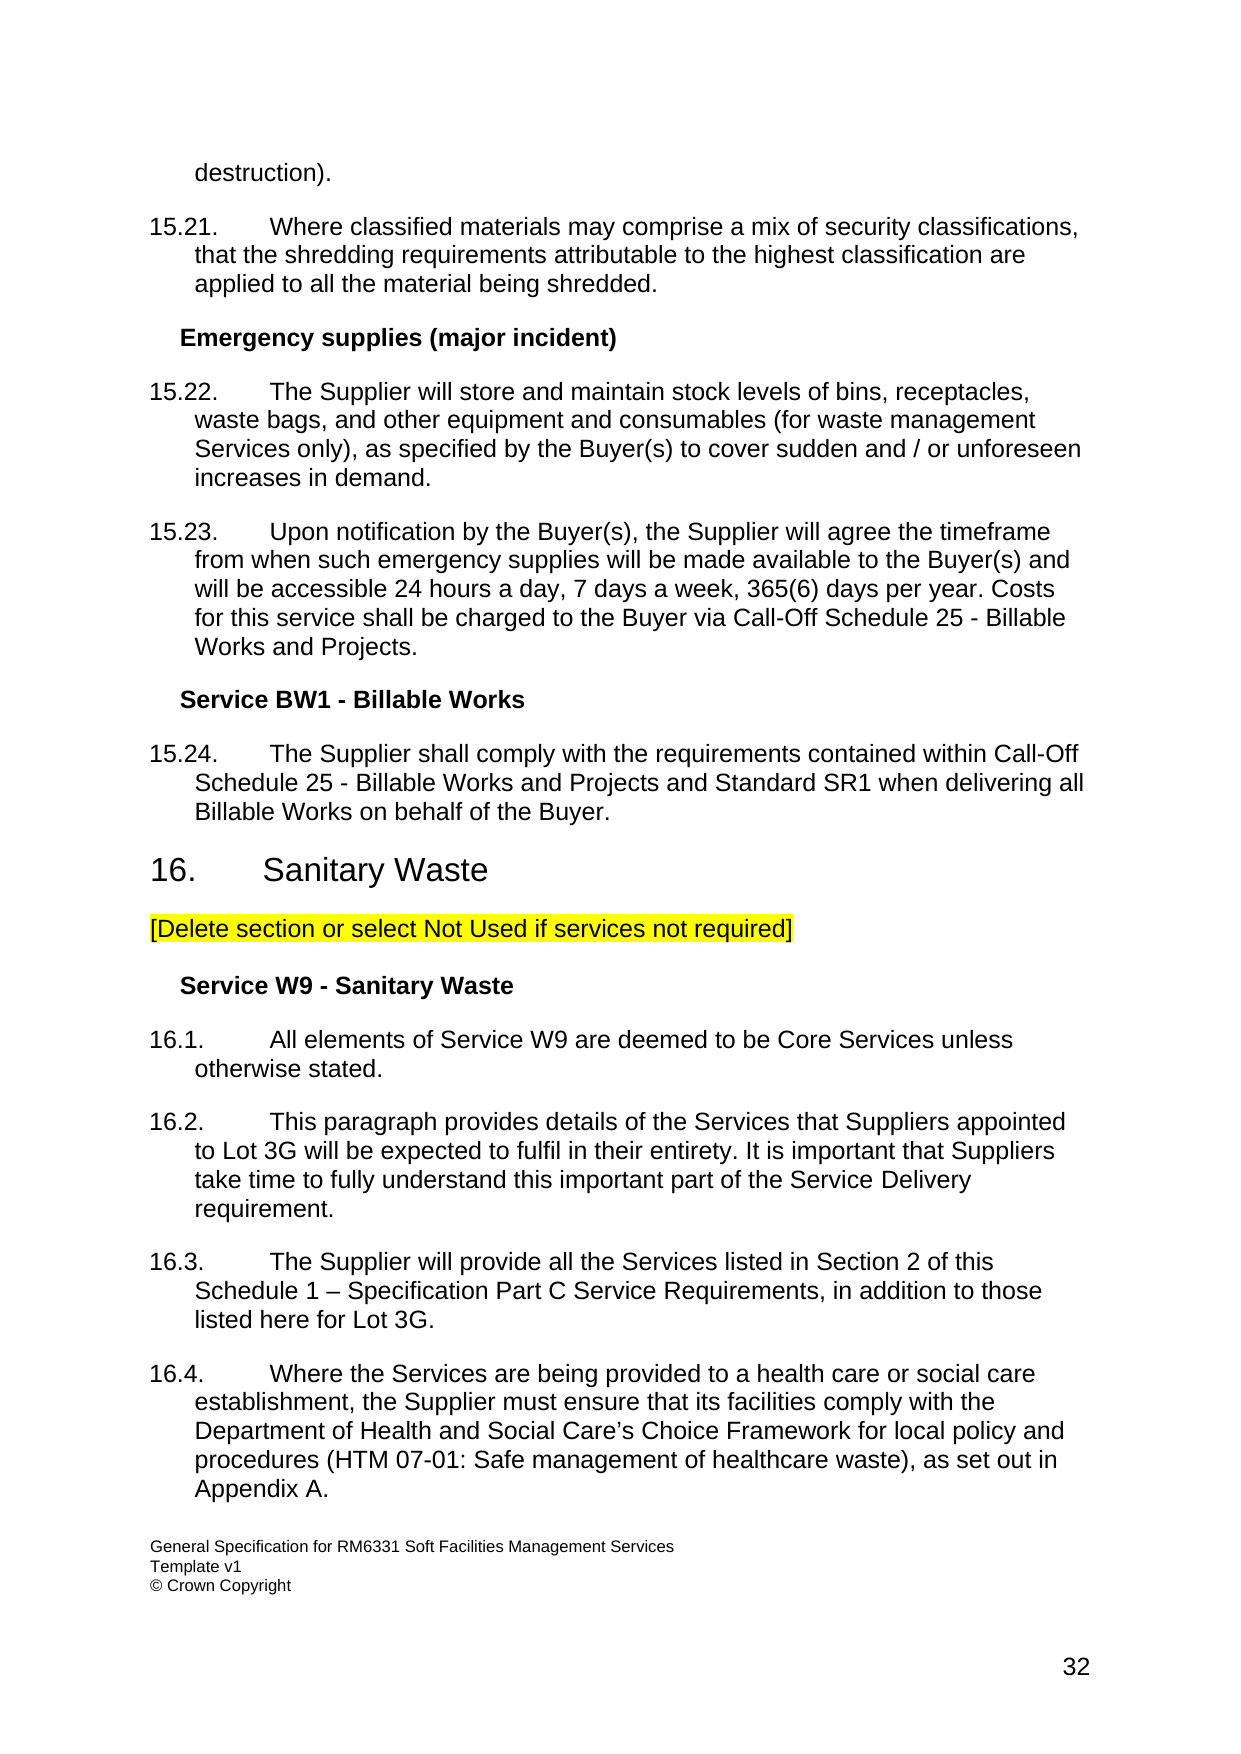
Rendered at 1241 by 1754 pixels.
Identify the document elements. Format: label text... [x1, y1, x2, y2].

list Where classified materials may comprise a mix of security classifications, that the shredding requirements attributable to the highest classification are applied to all the material being shredded. [149, 211, 1090, 298]
list Where the Services are being provided to a health care or social care establishment, the Supplier must ensure that its facilities comply with the Department of Health and Social Care’s Choice Framework for local policy and procedures (HTM 07-01: Safe management of healthcare waste), as set out in Appendix A. [149, 1359, 1090, 1502]
subtitle Sanitary Waste [150, 850, 1090, 889]
list The Supplier will store and maintain stock levels of bins, receptacles, waste bags, and other equipment and consumables (for waste management Services only), as specified by the Buyer(s) to cover sudden and / or unforeseen increases in demand. [149, 376, 1090, 491]
subtitle Service W9 - Sanitary Waste [150, 971, 1090, 1000]
list All elements of Service W9 are deemed to be Core Services unless otherwise stated. [149, 1025, 1090, 1082]
list The Supplier will provide all the Services listed in Section 2 of this Schedule 1 – Specification Part C Service Requirements, in addition to those listed here for Lot 3G. [149, 1247, 1090, 1334]
list The Supplier shall comply with the requirements contained within Call-Off Schedule 25 - Billable Works and Projects and Standard SR1 when delivering all Billable Works on behalf of the Buyer. [149, 739, 1090, 825]
subtitle Service BW1 - Billable Works [150, 685, 1090, 714]
list Upon notification by the Buyer(s), the Supplier will agree the timeframe from when such emergency supplies will be made available to the Buyer(s) and will be accessible 24 hours a day, 7 days a week, 365(6) days per year. Costs for this service shall be charged to the Buyer via Call-Off Schedule 25 - Billable Works and Projects. [149, 516, 1090, 660]
list destruction). [149, 158, 1090, 186]
list This paragraph provides details of the Services that Suppliers appointed to Lot 3G will be expected to fulfil in their entirety. It is important that Suppliers take time to fully understand this important part of the Service Delivery requirement. [149, 1107, 1090, 1222]
text [Delete section or select Not Used if services not required] [150, 914, 1090, 942]
subtitle Emergency supplies (major incident) [150, 323, 1090, 351]
